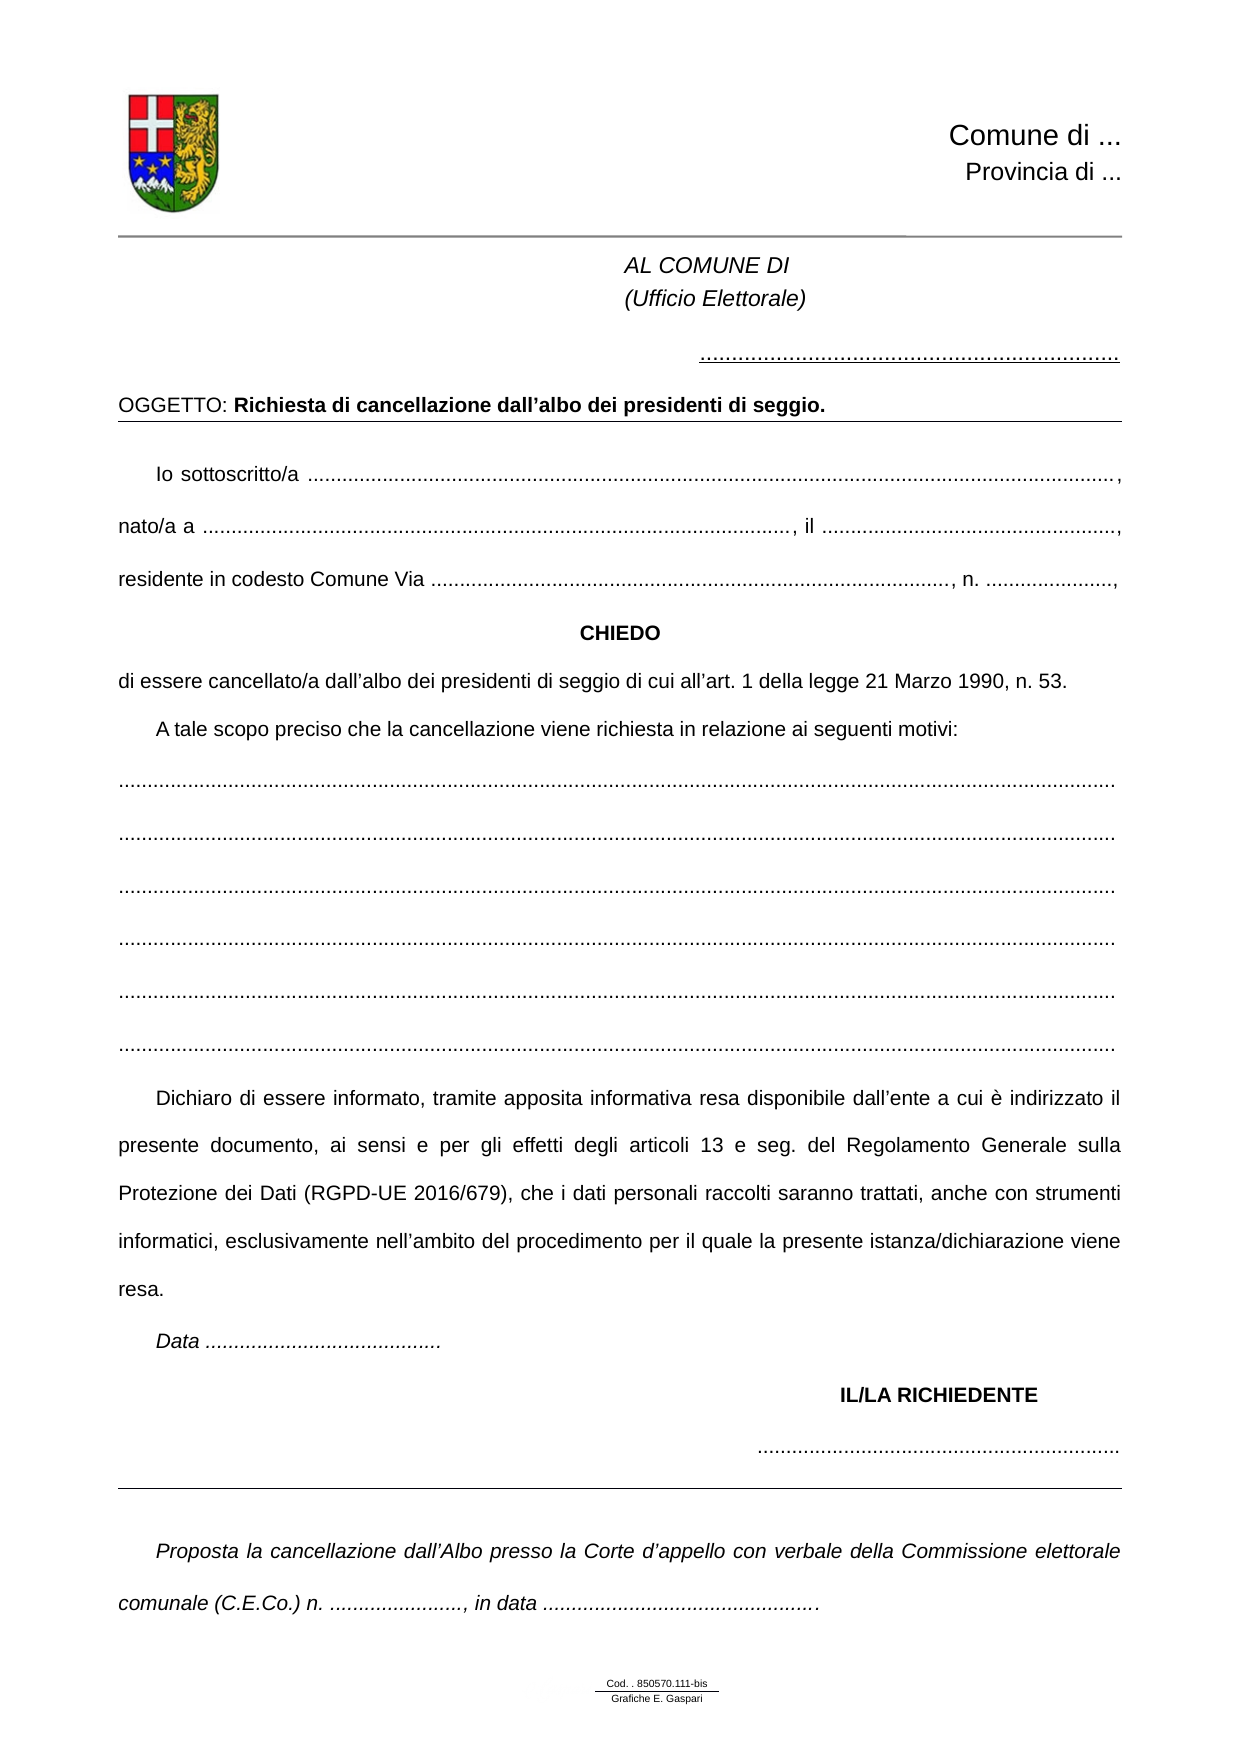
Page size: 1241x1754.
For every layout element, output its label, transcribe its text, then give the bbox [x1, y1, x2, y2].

text Comune di ... [224, 118, 1122, 152]
text A tale scopo preciso che la cancellazione viene richiesta in relazione ai seguenti motivi: [118, 716, 1122, 740]
text (Ufficio Elettorale) [624, 285, 1122, 311]
text .................................................................. [624, 337, 1122, 366]
text Provincia di ... [224, 157, 1122, 185]
subtitle IL/LA RICHIEDENTE [756, 1382, 1122, 1406]
text Data ......................................... [118, 1325, 1122, 1354]
text Dichiaro di essere informato, tramite apposita informativa resa disponibile dall’ente a cui è indirizzato il presente documento, ai sensi e per gli effetti degli articoli 13 e seg. del Regolamento Generale sulla Protezione dei Dati (RGPD-UE 2016/679), che i dati personali raccolti saranno trattati, anche con strumenti informatici, esclusivamente nell’ambito del procedimento per il quale la presente istanza/dichiarazione viene resa. [118, 1085, 1122, 1301]
text ............................................................... [756, 1430, 1122, 1459]
text ............................................................................................................................................................................. ............................................................................................................................................................................. ............................................................................................................................................................................. ............................................................................................................................................................................. ............................................................................................................................................................................. ............................................................................................................................................................................. [118, 764, 1122, 1057]
text di essere cancellato/a dall’albo dei presidenti di seggio di cui all’art. 1 della legge 21 Marzo 1990, n. 53. [118, 668, 1122, 692]
text Proposta la cancellazione dall’Albo presso la Corte d’appello con verbale della Commissione elettorale comunale (C.E.Co.) n. ......................., in data ................................................ [118, 1536, 1122, 1616]
text Io sottoscritto/a ............................................................................................................................................, nato/a a ......................................................................................................, il ..................................................., residente in codesto Comune Via .........................................................................................., n. ......................, [118, 458, 1122, 592]
text OGGETTO: Richiesta di cancellazione dall’albo dei presidenti di seggio. [118, 393, 1122, 421]
subtitle AL COMUNE DI [624, 252, 1122, 278]
picture [122, 87, 224, 219]
subtitle CHIEDO [118, 621, 1122, 644]
